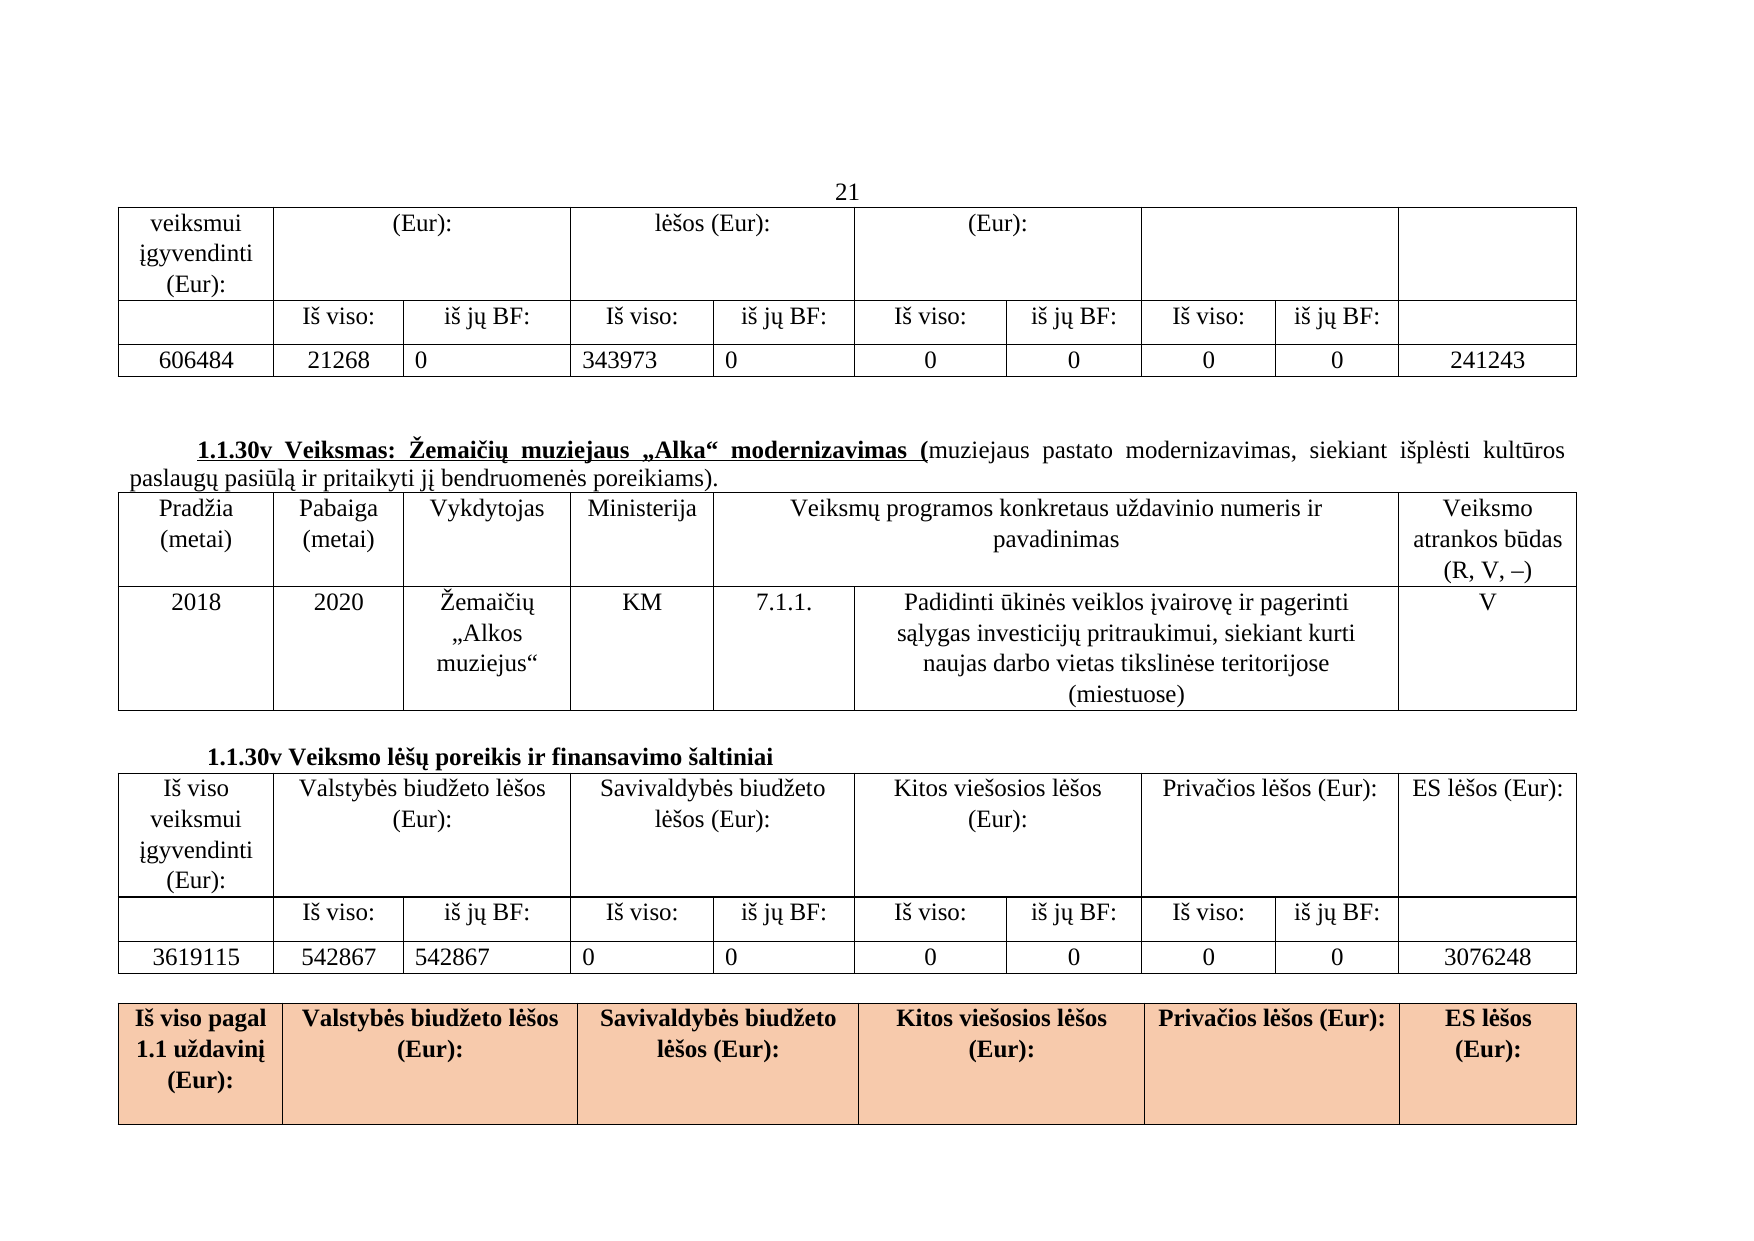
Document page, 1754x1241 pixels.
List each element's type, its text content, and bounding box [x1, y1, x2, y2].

table_cell Veiksmų programos konkretaus uždavinio numeris ir pavadinimas [714, 493, 1398, 586]
table_cell Iš viso veiksmui įgyvendinti (Eur): [119, 774, 273, 896]
table_cell Savivaldybės biudžeto lėšos (Eur): [571, 774, 854, 896]
table_cell Valstybės biudžeto lėšos (Eur): [274, 774, 570, 896]
table_cell Iš viso: [1142, 301, 1275, 344]
table_header Kitos viešosios lėšos (Eur): [859, 1004, 1144, 1124]
table_header Savivaldybės biudžeto lėšos (Eur): [578, 1004, 858, 1124]
table_header Privačios lėšos (Eur): [1145, 1004, 1399, 1124]
table_cell lėšos (Eur): [571, 208, 854, 300]
table_cell Vykdytojas [404, 493, 570, 586]
table_cell ES lėšos (Eur): [1399, 774, 1576, 896]
table_cell Kitos viešosios lėšos (Eur): [855, 774, 1141, 896]
table_cell Pabaiga (metai) [274, 493, 403, 586]
table_cell V [1399, 587, 1576, 710]
table_cell 0 [855, 942, 1006, 973]
table_cell 0 [1007, 942, 1141, 973]
table_cell iš jų BF: [714, 301, 854, 344]
table_cell veiksmui įgyvendinti (Eur): [119, 208, 273, 300]
table_cell [1399, 208, 1576, 300]
table_cell 0 [404, 345, 570, 376]
table_cell [1142, 208, 1398, 300]
table_cell Iš viso: [274, 898, 403, 941]
table_cell (Eur): [274, 208, 570, 300]
table_cell KM [571, 587, 713, 710]
table_cell 3619115 [119, 942, 273, 973]
table_cell Iš viso: [571, 898, 713, 941]
table_cell iš jų BF: [404, 301, 570, 344]
table_cell 343973 [571, 345, 713, 376]
table_cell 542867 [404, 942, 570, 973]
table_cell Iš viso: [855, 898, 1006, 941]
table_cell 0 [714, 345, 854, 376]
table_cell 21268 [274, 345, 403, 376]
table_cell 1.1.30v Veiksmas: Žemaičių muziejaus „Alka“ modernizavimas (muziejaus pastato modernizavimas, siekiant išplėsti kultūros paslaugų pasiūlą ir pritaikyti jį bendruomenės poreikiams). [118, 377, 1577, 492]
table_cell 0 [855, 345, 1006, 376]
table_cell [119, 898, 273, 941]
table_cell 0 [1007, 345, 1141, 376]
table_cell Iš viso: [274, 301, 403, 344]
table_cell [1399, 898, 1576, 941]
table_header ES lėšos (Eur): [1400, 1004, 1576, 1124]
table_cell iš jų BF: [714, 898, 854, 941]
table_cell Iš viso: [571, 301, 713, 344]
table_cell 542867 [274, 942, 403, 973]
table_header Valstybės biudžeto lėšos (Eur): [283, 1004, 577, 1124]
table_cell Padidinti ūkinės veiklos įvairovę ir pagerinti sąlygas investicijų pritraukimui, siekiant kurti naujas darbo vietas tikslinėse teritorijose (miestuose) [855, 587, 1398, 710]
table_cell 241243 [1399, 345, 1576, 376]
table_cell Privačios lėšos (Eur): [1142, 774, 1398, 896]
table_header Iš viso pagal 1.1 uždavinį (Eur): [119, 1004, 282, 1124]
table_cell iš jų BF: [1276, 898, 1398, 941]
table_cell [1399, 301, 1576, 344]
table_cell 3076248 [1399, 942, 1576, 973]
table_cell 0 [1276, 345, 1398, 376]
table_cell [119, 301, 273, 344]
table_cell 0 [1142, 345, 1275, 376]
table_cell Pradžia (metai) [119, 493, 273, 586]
table_cell 0 [1142, 942, 1275, 973]
table_cell Ministerija [571, 493, 713, 586]
table_cell iš jų BF: [1276, 301, 1398, 344]
table_cell 0 [1276, 942, 1398, 973]
table_cell 0 [571, 942, 713, 973]
table_cell iš jų BF: [1007, 898, 1141, 941]
table_cell (Eur): [855, 208, 1141, 300]
table_cell 2020 [274, 587, 403, 710]
table_cell Iš viso: [855, 301, 1006, 344]
table_cell 606484 [119, 345, 273, 376]
table_cell Žemaičių „Alkos muziejus“ [404, 587, 570, 710]
table_cell 2018 [119, 587, 273, 710]
table_cell Veiksmo atrankos būdas (R, V, –) [1399, 493, 1576, 586]
table_cell iš jų BF: [1007, 301, 1141, 344]
table_cell 1.1.30v Veiksmo lėšų poreikis ir finansavimo šaltiniai [118, 711, 1577, 772]
table_cell 0 [714, 942, 854, 973]
table_cell iš jų BF: [404, 898, 570, 941]
table_cell 7.1.1. [714, 587, 854, 710]
table_cell Iš viso: [1142, 898, 1275, 941]
